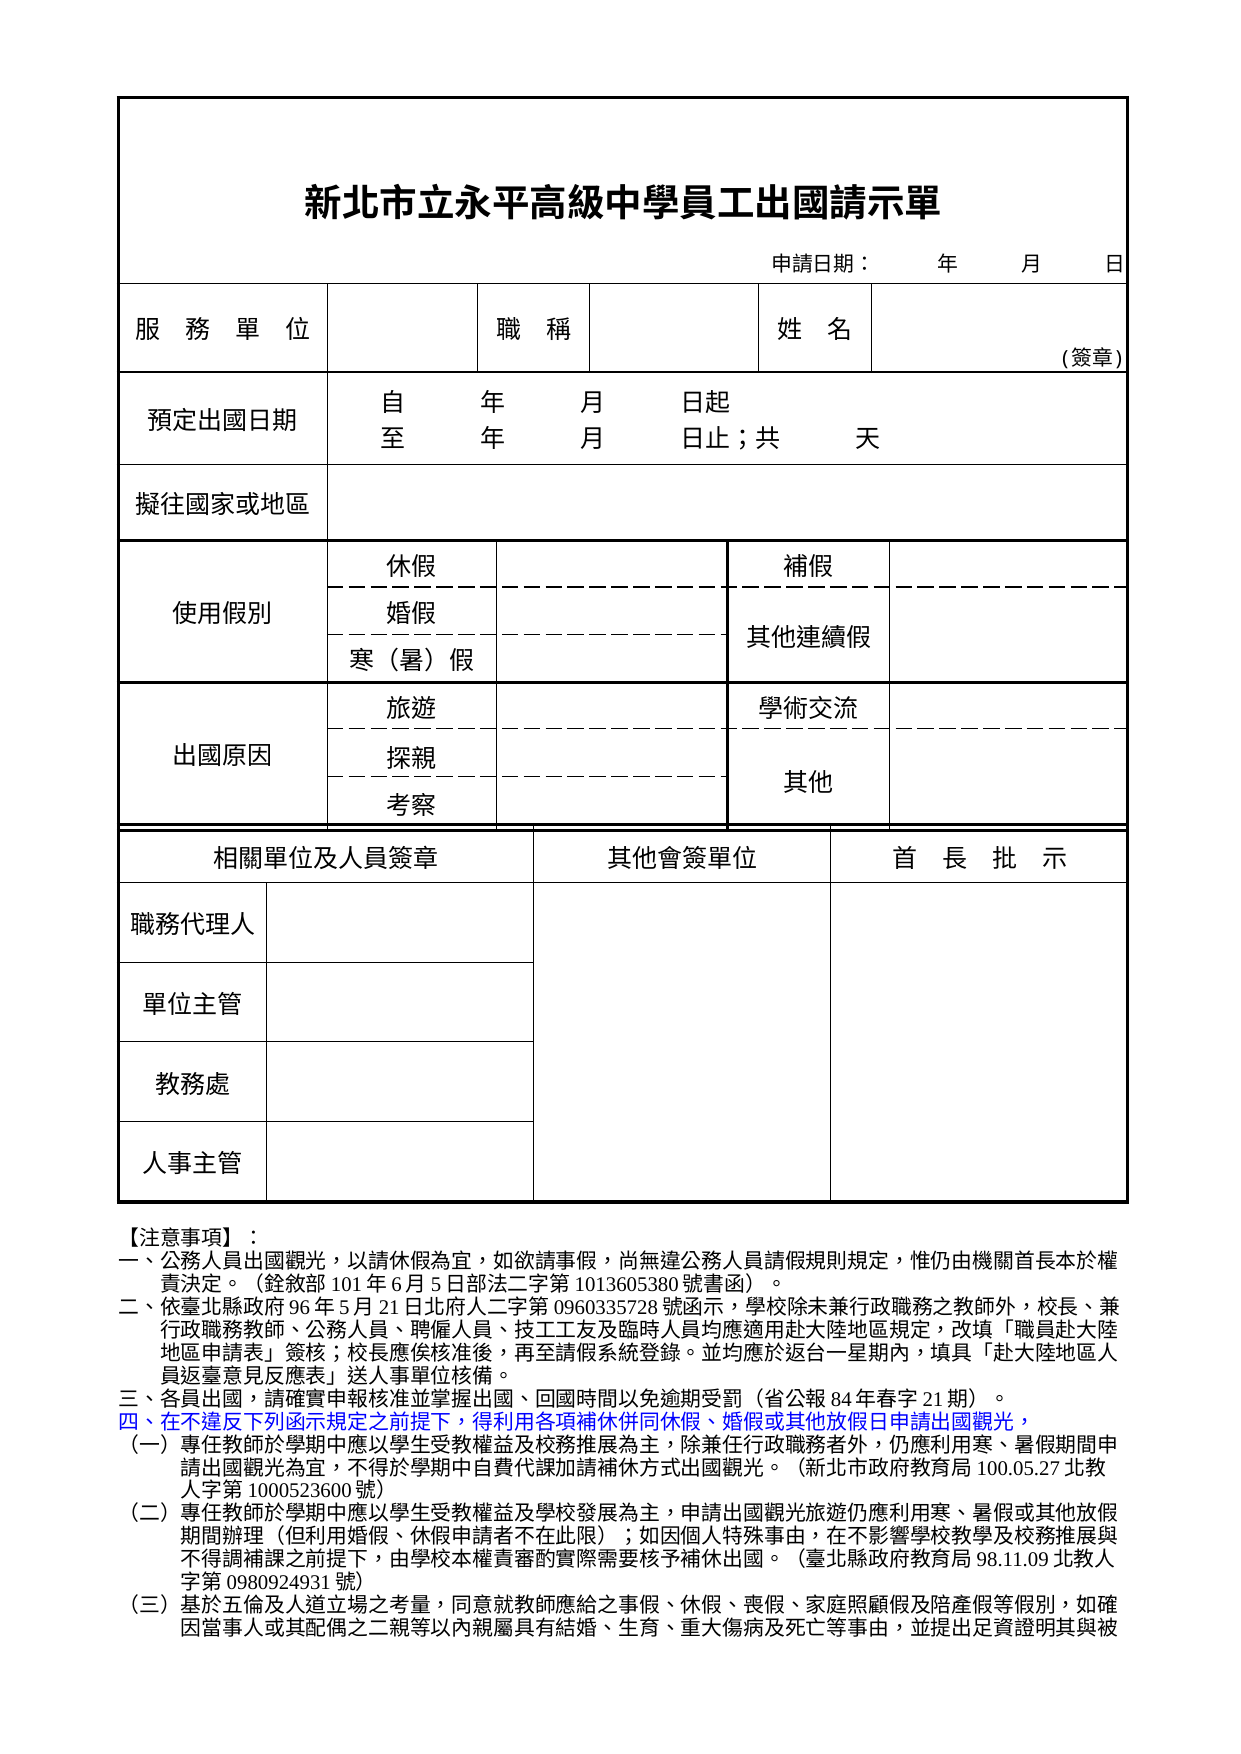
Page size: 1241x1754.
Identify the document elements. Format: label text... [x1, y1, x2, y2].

table_header 新北市立永平高級中學員工出國請示單 申請日期： 年 月 日 [120, 99, 1126, 283]
table_cell 學術交流 [729, 684, 889, 728]
table_cell [497, 728, 726, 776]
table_cell 教務處 [120, 1042, 266, 1121]
table_cell 單位主管 [120, 963, 266, 1041]
table_cell [328, 284, 477, 371]
table_cell [590, 284, 758, 371]
table_cell [497, 542, 726, 586]
table_cell 首 長 批 示 [831, 832, 1126, 882]
table_cell 其他連續假 [729, 586, 889, 681]
table_cell [890, 684, 1126, 728]
table_cell [497, 634, 726, 681]
table_cell (簽章) [872, 284, 1126, 371]
text 一、公務人員出國觀光，以請休假為宜，如欲請事假，尚無違公務人員請假規則規定，惟仍由機關首長本於權責決定。（銓敘部101年6月5日部法二字第1013605380號書函）。 [118, 1250, 1122, 1296]
text 四、在不違反下列函示規定之前提下，得利用各項補休併同休假、婚假或其他放假日申請出國觀光， [118, 1411, 1122, 1434]
table_cell 休假 [328, 542, 496, 586]
table_cell 考察 [328, 776, 496, 823]
table_cell [534, 883, 830, 1200]
table_cell [497, 586, 726, 634]
table_cell 補假 [729, 542, 889, 586]
table_cell [267, 963, 533, 1041]
table_cell 相關單位及人員簽章 [120, 832, 533, 882]
table_cell [497, 776, 726, 823]
table_cell [890, 728, 1126, 823]
table_cell 出國原因 [120, 684, 327, 823]
table_cell 探親 [328, 728, 496, 776]
table_cell 職務代理人 [120, 883, 266, 962]
table_cell [890, 542, 1126, 586]
text （二）專任教師於學期中應以學生受教權益及學校發展為主，申請出國觀光旅遊仍應利用寒、暑假或其他放假期間辦理（但利用婚假、休假申請者不在此限）；如因個人特殊事由，在不影響學校教學及校務推展與不得調補課之前提下，由學校本權責審酌實際需要核予補休出國。（臺北縣政府教育局98.11.09北教人字第0980924931號） [118, 1502, 1122, 1594]
text 【注意事項】： [118, 1227, 1122, 1250]
table_cell 其他會簽單位 [534, 832, 830, 882]
text 三、各員出國，請確實申報核准並掌握出國、回國時間以免逾期受罰（省公報84年春字21期）。 [118, 1388, 1122, 1411]
table_cell 旅遊 [328, 684, 496, 728]
table_cell 人事主管 [120, 1122, 266, 1200]
table_cell 自 年 月 日起 至 年 月 日止；共 天 [328, 373, 1126, 464]
table_cell [890, 586, 1126, 681]
text （三）基於五倫及人道立場之考量，同意就教師應給之事假、休假、喪假、家庭照顧假及陪產假等假別，如確因當事人或其配偶之二親等以內親屬具有結婚、生育、重大傷病及死亡等事由，並提出足資證明其與被 [118, 1594, 1122, 1640]
table_cell 姓 名 [759, 284, 871, 371]
table_cell [267, 1122, 533, 1200]
text 二、依臺北縣政府96年5月21日北府人二字第0960335728號函示，學校除未兼行政職務之教師外，校長、兼行政職務教師、公務人員、聘僱人員、技工工友及臨時人員均應適用赴大陸地區規定，改填「職員赴大陸地區申請表」簽核；校長應俟核准後，再至請假系統登錄。並均應於返台一星期內，填具「赴大陸地區人員返臺意見反應表」送人事單位核備。 [118, 1296, 1122, 1388]
table_cell 其他 [729, 728, 889, 823]
table_cell 服 務 單 位 [120, 284, 327, 371]
table_cell [497, 684, 726, 728]
table_cell 寒（暑）假 [328, 634, 496, 681]
table_cell [328, 465, 1126, 539]
text （一）專任教師於學期中應以學生受教權益及校務推展為主，除兼任行政職務者外，仍應利用寒、暑假期間申請出國觀光為宜，不得於學期中自費代課加請補休方式出國觀光。（新北市政府教育局100.05.27北教人字第1000523600號） [118, 1434, 1122, 1502]
table_cell [831, 883, 1126, 1200]
table_cell [267, 883, 533, 962]
table_cell 婚假 [328, 586, 496, 634]
table_cell [267, 1042, 533, 1121]
table_cell 預定出國日期 [120, 373, 327, 464]
table_cell 使用假別 [120, 542, 327, 681]
table_cell 擬往國家或地區 [120, 465, 327, 539]
table_cell 職 稱 [478, 284, 589, 371]
